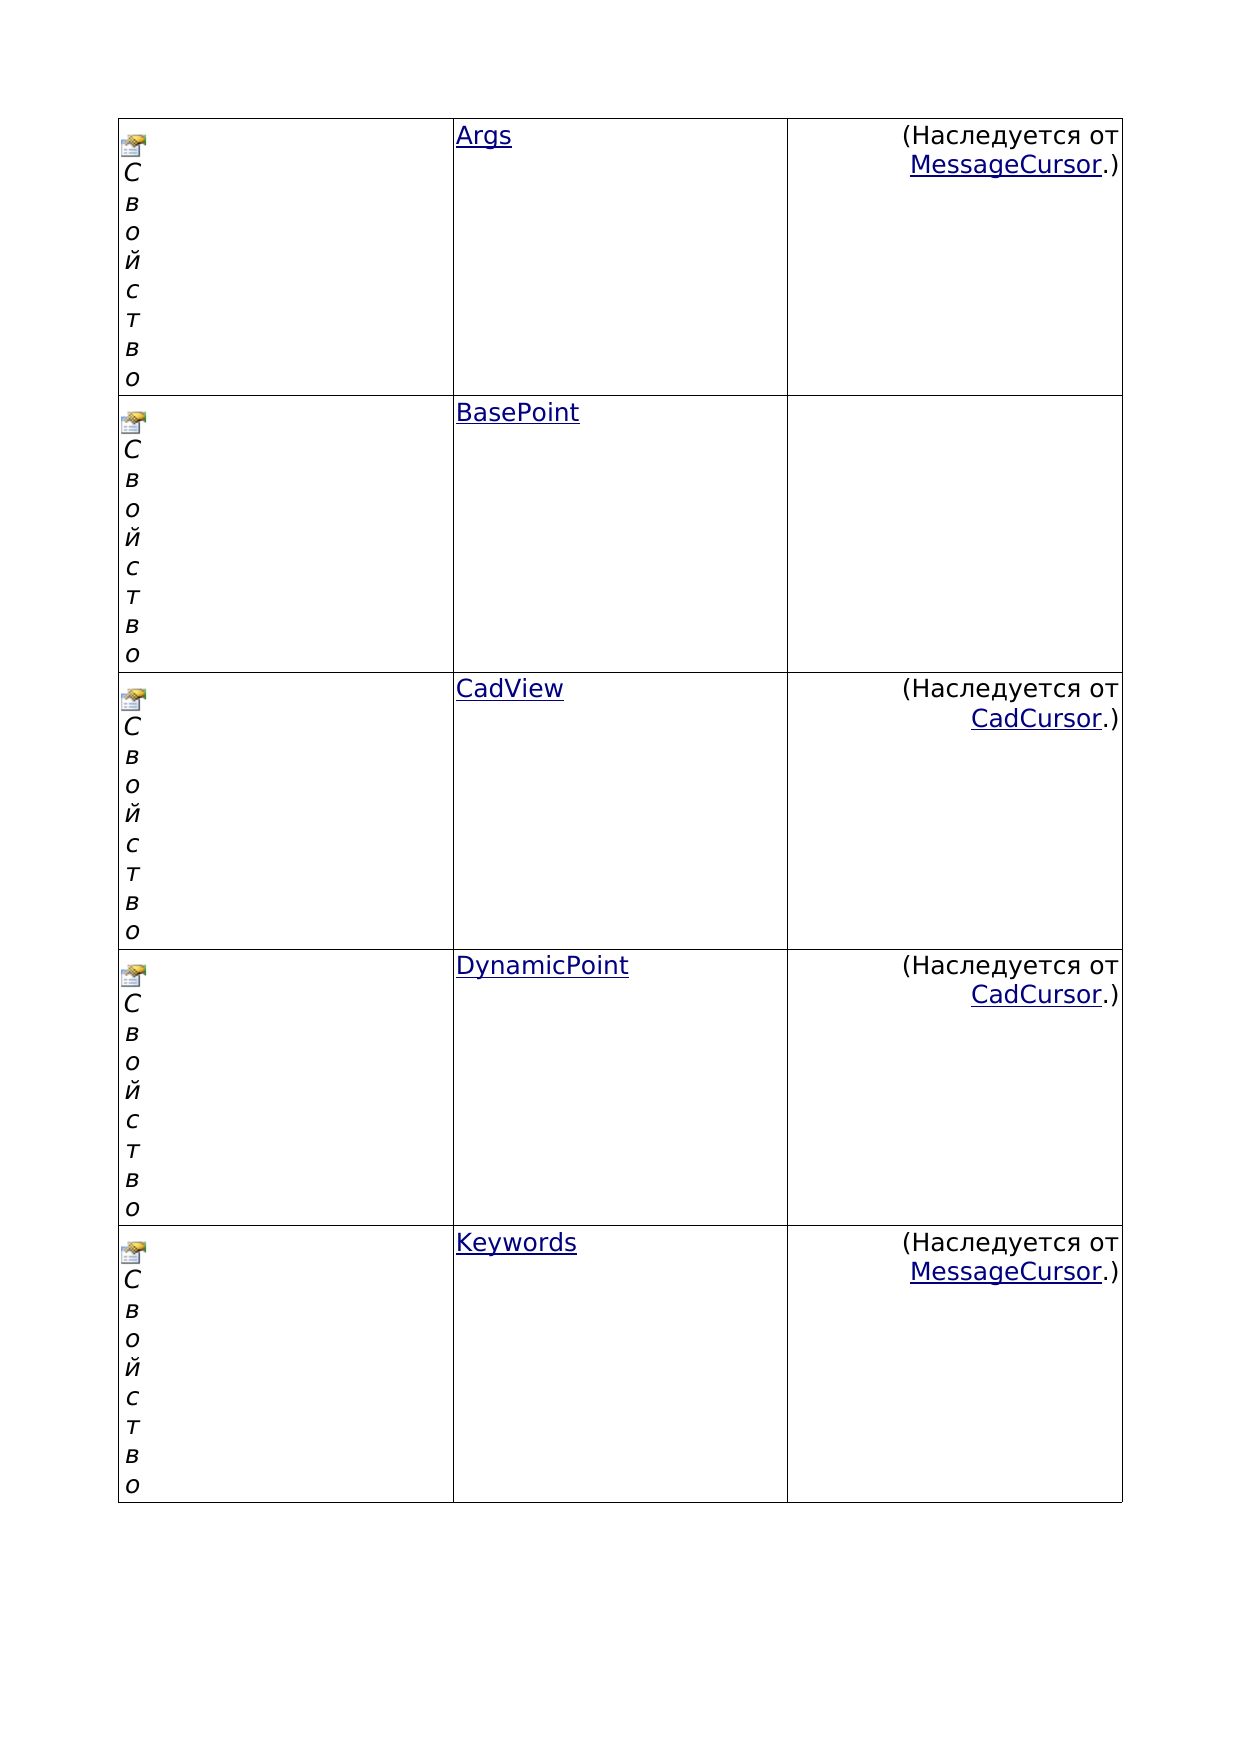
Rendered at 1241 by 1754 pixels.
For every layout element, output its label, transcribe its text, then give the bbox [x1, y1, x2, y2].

table_cell (Наследуется от CadCursor.) [788, 673, 1122, 948]
picture [121, 1240, 147, 1266]
table_cell [119, 1226, 453, 1502]
picture [121, 963, 147, 989]
table_cell CadView [454, 673, 787, 948]
table_cell [119, 396, 453, 672]
picture [121, 133, 147, 159]
table_cell (Наследуется от MessageCursor.) [788, 119, 1122, 395]
table_cell BasePoint [454, 396, 787, 672]
table_cell [119, 119, 453, 395]
picture [121, 687, 147, 713]
table_cell DynamicPoint [454, 950, 787, 1225]
table_cell [119, 950, 453, 1225]
table_cell [788, 396, 1122, 672]
table_cell [119, 673, 453, 948]
table_cell Args [454, 119, 787, 395]
picture [121, 410, 147, 436]
table_cell (Наследуется от CadCursor.) [788, 950, 1122, 1225]
table_cell Keywords [454, 1226, 787, 1502]
table_cell (Наследуется от MessageCursor.) [788, 1226, 1122, 1502]
